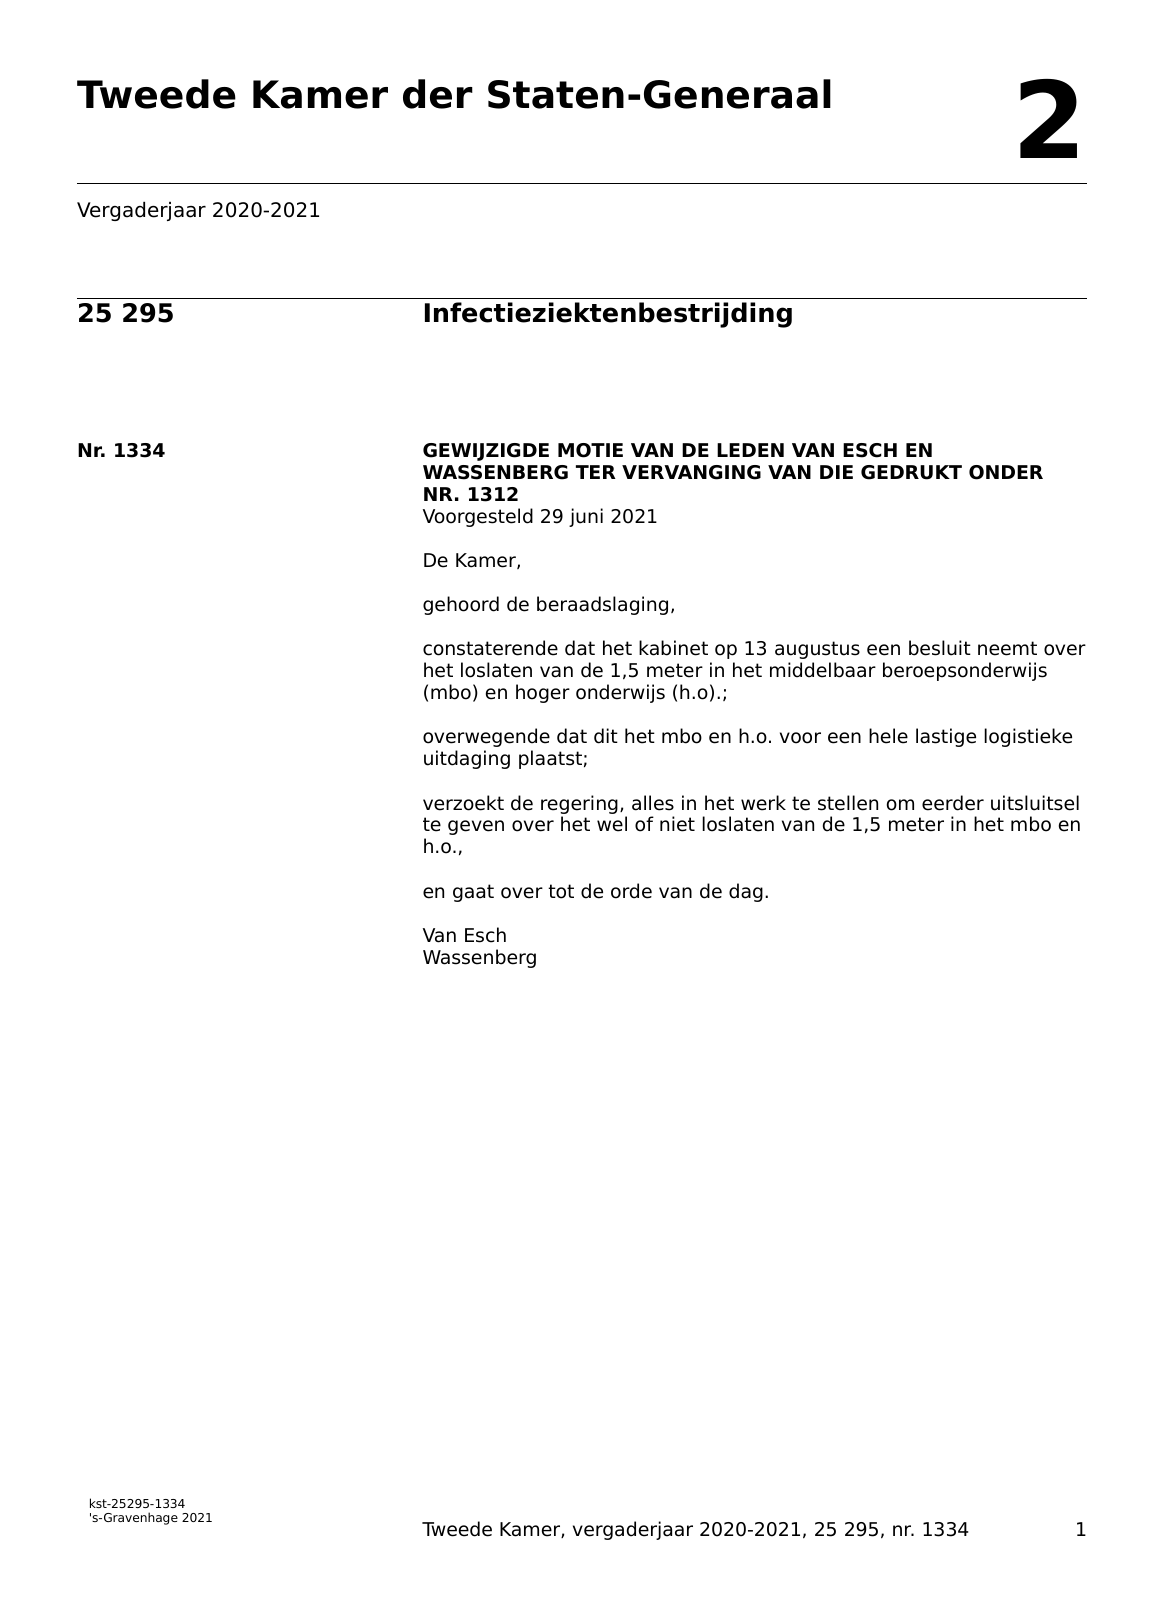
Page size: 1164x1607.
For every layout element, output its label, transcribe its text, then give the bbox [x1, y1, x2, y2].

text overwegende dat dit het mbo en h.o. voor een hele lastige logistieke uitdaging plaatst; [422, 726, 1087, 770]
text Voorgesteld 29 juni 2021 [422, 506, 1087, 528]
text kst-25295-1334 [88, 1497, 323, 1511]
text 's-Gravenhage 2021 [88, 1511, 323, 1525]
text gehoord de beraadslaging, [422, 594, 1087, 616]
text Wassenberg [422, 947, 1087, 969]
text en gaat over tot de orde van de dag. [422, 881, 1087, 902]
text De Kamer, [422, 550, 1087, 572]
text constaterende dat het kabinet op 13 augustus een besluit neemt over het loslaten van de 1,5 meter in het middelbaar beroepsonderwijs (mbo) en hoger onderwijs (h.o).; [422, 638, 1087, 704]
table_header 2 [886, 59, 1087, 183]
subtitle 25 295 Infectieziektenbestrijding [77, 299, 1087, 329]
text Van Esch [422, 925, 1087, 947]
text verzoekt de regering, alles in het werk te stellen om eerder uitsluitsel te geven over het wel of niet loslaten van de 1,5 meter in het mbo en h.o., [422, 792, 1087, 858]
subtitle Nr. 1334 GEWIJZIGDE MOTIE VAN DE LEDEN VAN ESCH EN WASSENBERG TER VERVANGING VAN DIE GEDRUKT ONDER NR. 1312 [77, 440, 1087, 506]
table_cell Vergaderjaar 2020-2021 [77, 184, 1087, 298]
table_header Tweede Kamer der Staten-Generaal [77, 59, 886, 183]
